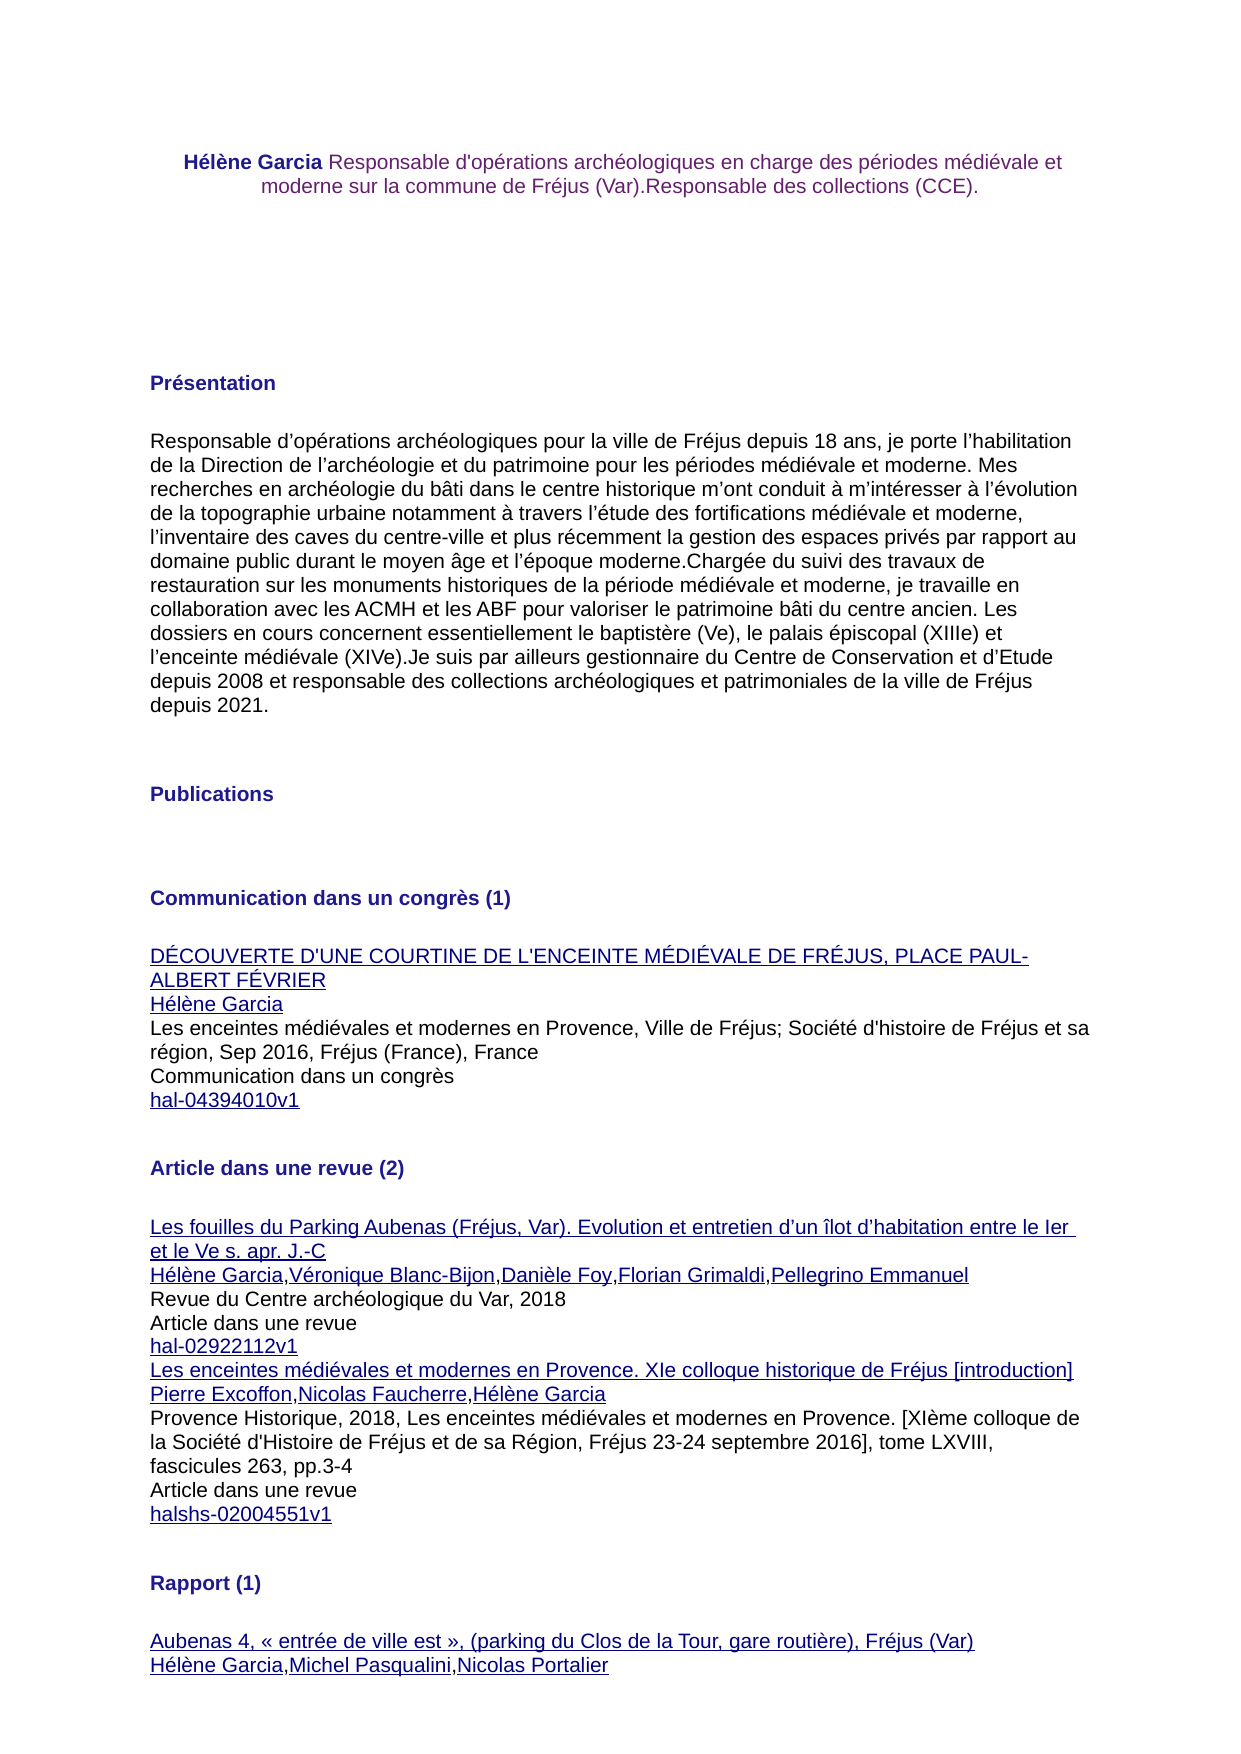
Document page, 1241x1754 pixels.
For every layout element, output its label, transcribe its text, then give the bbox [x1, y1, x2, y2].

subtitle Article dans une revue (2) [150, 1156, 1090, 1180]
subtitle Présentation [150, 371, 1090, 395]
table_cell Les enceintes médiévales et modernes en Provence. XIe colloque historique de Fréjus [introduction] Pierre Excoffon,Nicolas Faucherre,Hélène Garcia Provence Historique, 2018, Les enceintes médiévales et modernes en Provence. [XIème colloque de la Société d'Histoire de Fréjus et de sa Région, Fréjus 23-24 septembre 2016], tome LXVIII, fascicules 263, pp.3-4 Article dans une revue halshs-02004551v1 [150, 1358, 1090, 1526]
subtitle Publications [150, 782, 1090, 806]
table_header DÉCOUVERTE D'UNE COURTINE DE L'ENCEINTE MÉDIÉVALE DE FRÉJUS, PLACE PAUL-ALBERT FÉVRIER Hélène Garcia Les enceintes médiévales et modernes en Provence, Ville de Fréjus; Société d'histoire de Fréjus et sa région, Sep 2016, Fréjus (France), France Communication dans un congrès hal-04394010v1 [150, 944, 1090, 1111]
table_header Aubenas 4, « entrée de ville est », (parking du Clos de la Tour, gare routière), Fréjus (Var) Hélène Garcia,Michel Pasqualini,Nicolas Portalier [150, 1629, 1090, 1677]
table_header Les fouilles du Parking Aubenas (Fréjus, Var). Evolution et entretien d’un îlot d’habitation entre le Ier et le Ve s. apr. J.-C Hélène Garcia,Véronique Blanc-Bijon,Danièle Foy,Florian Grimaldi,Pellegrino Emmanuel Revue du Centre archéologique du Var, 2018 Article dans une revue hal-02922112v1 [150, 1215, 1090, 1358]
subtitle Hélène Garcia Responsable d'opérations archéologiques en charge des périodes médiévale et moderne sur la commune de Fréjus (Var).Responsable des collections (CCE). [150, 150, 1090, 198]
text Responsable d’opérations archéologiques pour la ville de Fréjus depuis 18 ans, je porte l’habilitation de la Direction de l’archéologie et du patrimoine pour les périodes médiévale et moderne. Mes recherches en archéologie du bâti dans le centre historique m’ont conduit à m’intéresser à l’évolution de la topographie urbaine notamment à travers l’étude des fortifications médiévale et moderne, l’inventaire des caves du centre-ville et plus récemment la gestion des espaces privés par rapport au domaine public durant le moyen âge et l’époque moderne.Chargée du suivi des travaux de restauration sur les monuments historiques de la période médiévale et moderne, je travaille en collaboration avec les ACMH et les ABF pour valoriser le patrimoine bâti du centre ancien. Les dossiers en cours concernent essentiellement le baptistère (Ve), le palais épiscopal (XIIIe) et l’enceinte médiévale (XIVe).Je suis par ailleurs gestionnaire du Centre de Conservation et d’Etude depuis 2008 et responsable des collections archéologiques et patrimoniales de la ville de Fréjus depuis 2021. [150, 429, 1090, 717]
subtitle Rapport (1) [150, 1571, 1090, 1595]
subtitle Communication dans un congrès (1) [150, 885, 1090, 909]
